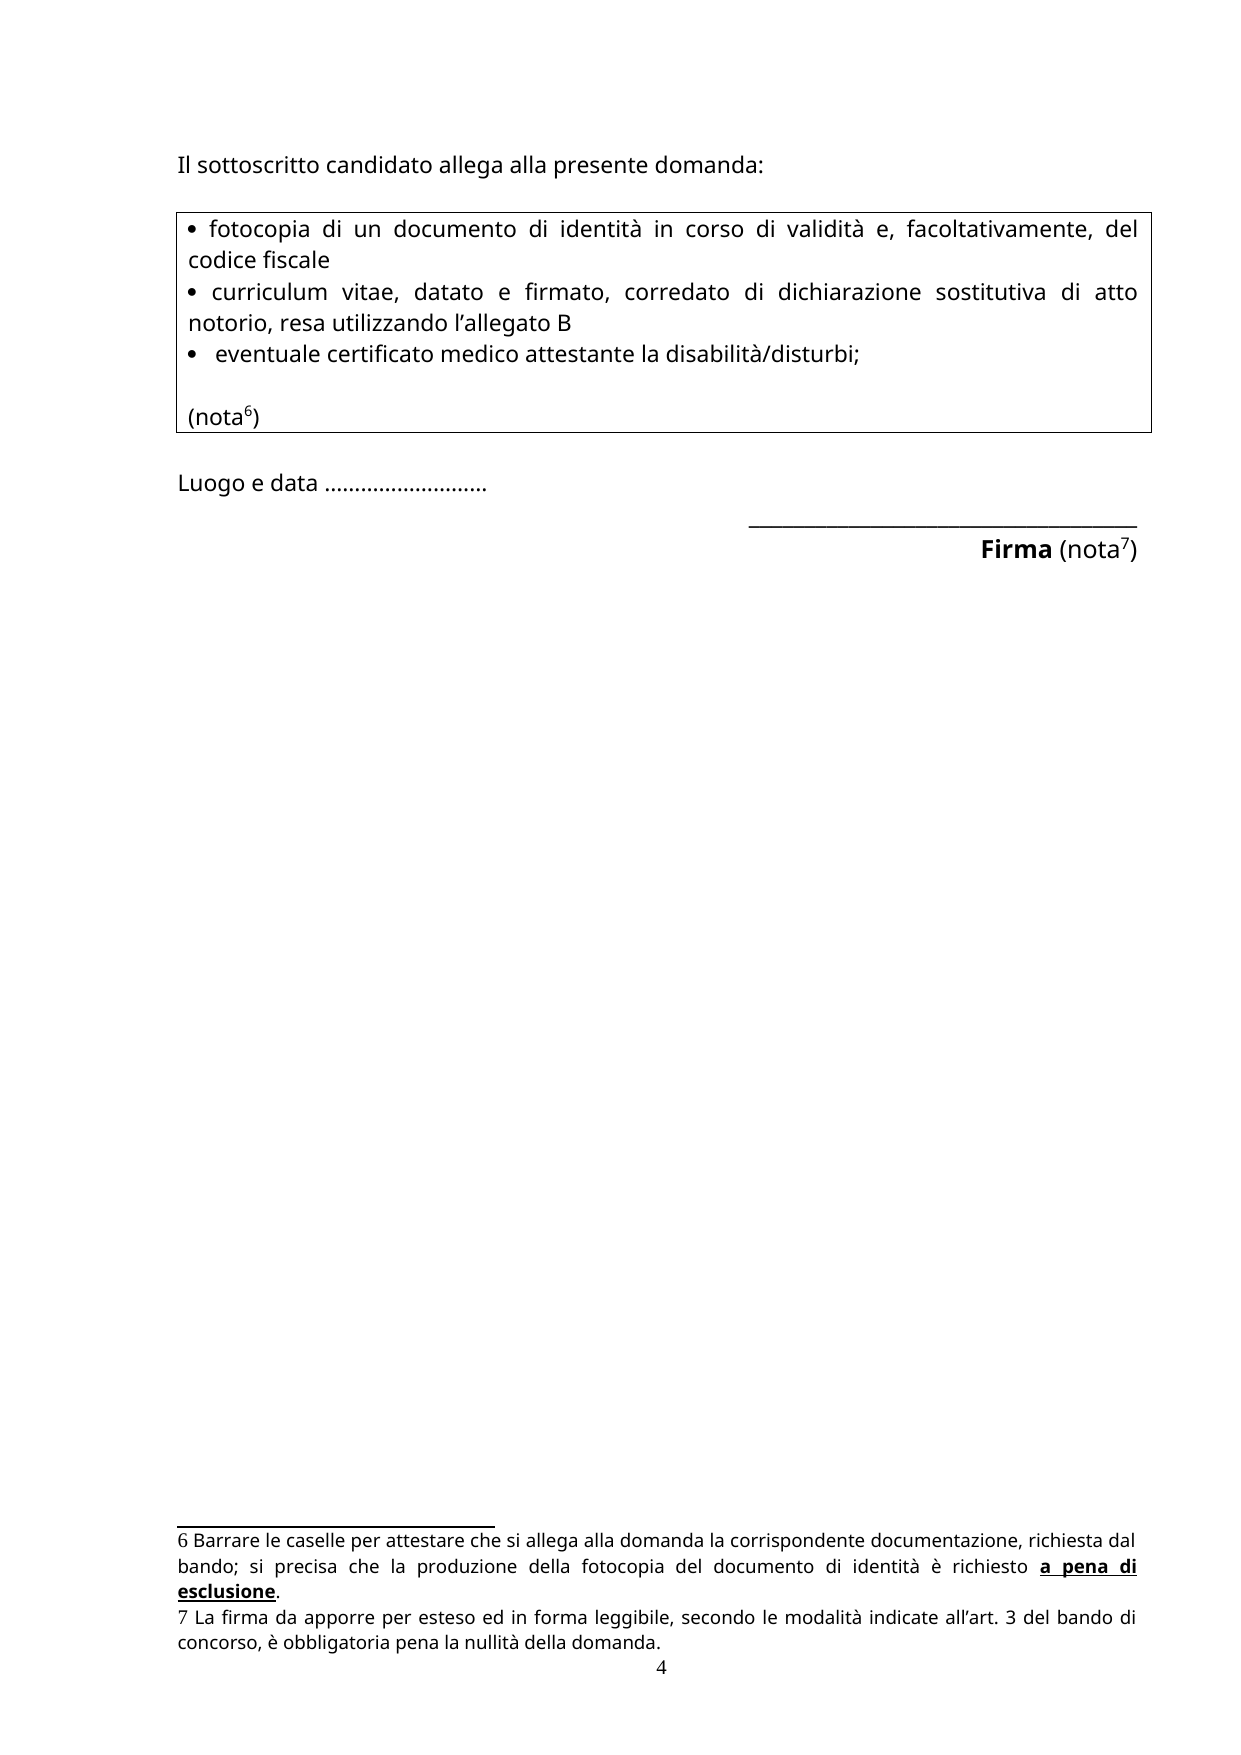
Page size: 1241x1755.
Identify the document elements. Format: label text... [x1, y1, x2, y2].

text Firma (nota) [177, 532, 1137, 566]
text Il sottoscritto candidato allega alla presente domanda: [177, 149, 1152, 181]
text Luogo e data ……………………… [177, 467, 1137, 498]
table_header  fotocopia di un documento di identità in corso di validità e, facoltativamente, del codice fiscale  curriculum vitae, datato e firmato, corredato di dichiarazione sostitutiva di atto notorio, resa utilizzando l’allegato B  eventuale certificato medico attestante la disabilità/disturbi; (nota) [177, 213, 1151, 432]
text La firma da apporre per esteso ed in forma leggibile, secondo le modalità indicate all’art. 3 del bando di concorso, è obbligatoria pena la nullità della domanda. [177, 1604, 1137, 1655]
text ___________________________________ [177, 498, 1137, 532]
